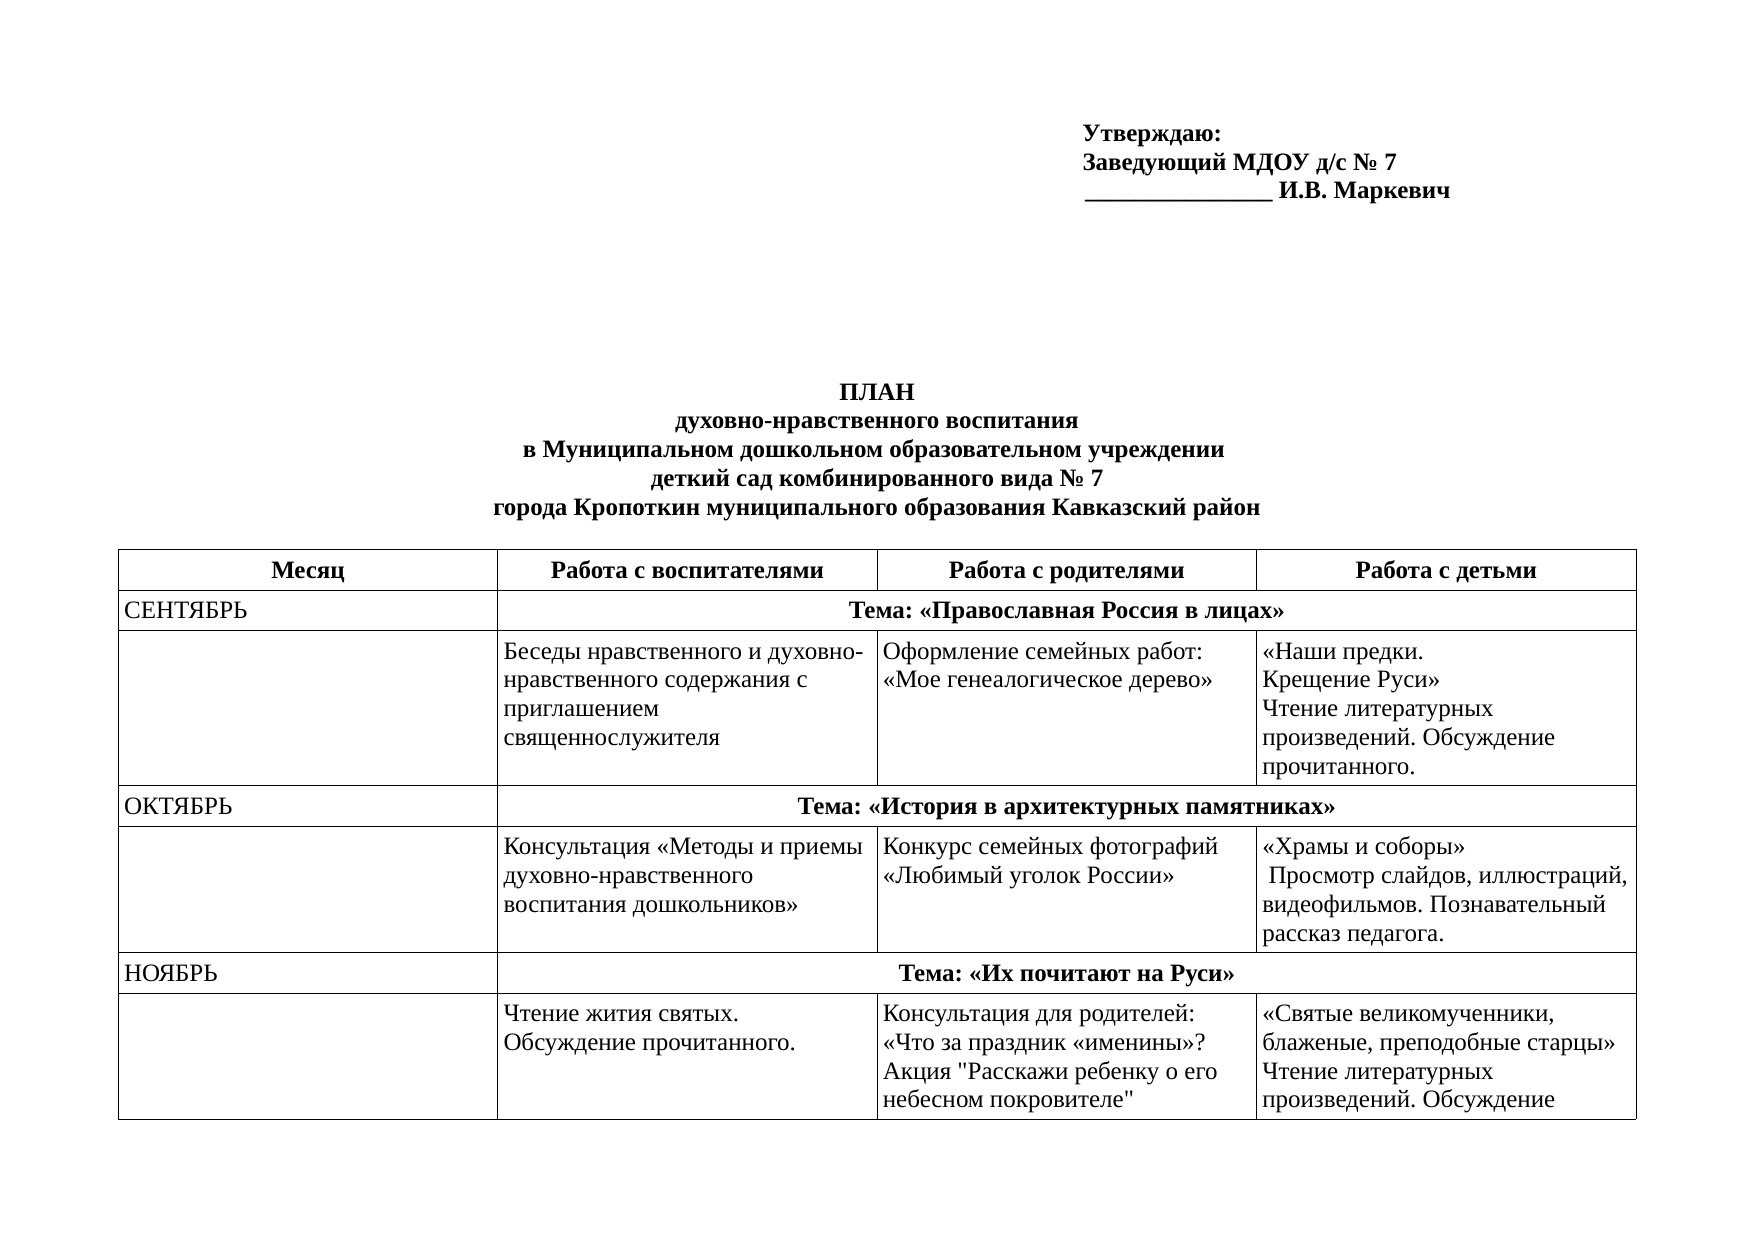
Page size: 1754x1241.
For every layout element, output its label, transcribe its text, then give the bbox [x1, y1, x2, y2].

table_cell Консультация «Методы и приемы духовно-нравственного воспитания дошкольников» [498, 827, 877, 952]
table_cell ОКТЯБРЬ [119, 786, 497, 826]
text духовно-нравственного воспитания [118, 406, 1636, 434]
table_cell [119, 994, 497, 1119]
table_cell [119, 631, 497, 785]
table_header Работа с воспитателями [498, 550, 877, 590]
table_cell «Храмы и соборы» Просмотр слайдов, иллюстраций, видеофильмов. Познавательный рассказ педагога. [1257, 827, 1636, 952]
text Заведующий МДОУ д/с № 7 [118, 147, 1636, 176]
table_cell Беседы нравственного и духовно-нравственного содержания с приглашением священнослужителя [498, 631, 877, 785]
table_cell Тема: «Православная Россия в лицах» [498, 591, 1636, 630]
table_header Месяц [119, 550, 497, 590]
table_cell Конкурс семейных фотографий «Любимый уголок России» [878, 827, 1256, 952]
text ПЛАН [118, 377, 1636, 406]
text города Кропоткин муниципального образования Кавказский район [118, 492, 1636, 521]
table_cell СЕНТЯБРЬ [119, 591, 497, 630]
table_cell «Святые великомученники, блаженые, преподобные старцы» Чтение литературных произведений. Обсуждение [1257, 994, 1636, 1119]
table_cell Консультация для родителей: «Что за праздник «именины»? Акция "Расскажи ребенку о его небесном покровителе" [878, 994, 1256, 1119]
table_cell Тема: «История в архитектурных памятниках» [498, 786, 1636, 826]
table_cell [119, 827, 497, 952]
table_cell Чтение жития святых. Обсуждение прочитанного. [498, 994, 877, 1119]
table_cell Оформление семейных работ: «Мое генеалогическое дерево» [878, 631, 1256, 785]
table_header Работа с детьми [1257, 550, 1636, 590]
text Утверждаю: [118, 118, 1636, 147]
table_cell «Наши предки. Крещение Руси» Чтение литературных произведений. Обсуждение прочитанного. [1257, 631, 1636, 785]
text в Муниципальном дошкольном образовательном учреждении [118, 434, 1636, 463]
text _______________ И.В. Маркевич [118, 176, 1636, 204]
table_cell НОЯБРЬ [119, 953, 497, 992]
table_cell Тема: «Их почитают на Руси» [498, 953, 1636, 992]
text деткий сад комбинированного вида № 7 [118, 463, 1636, 492]
table_header Работа с родителями [878, 550, 1256, 590]
